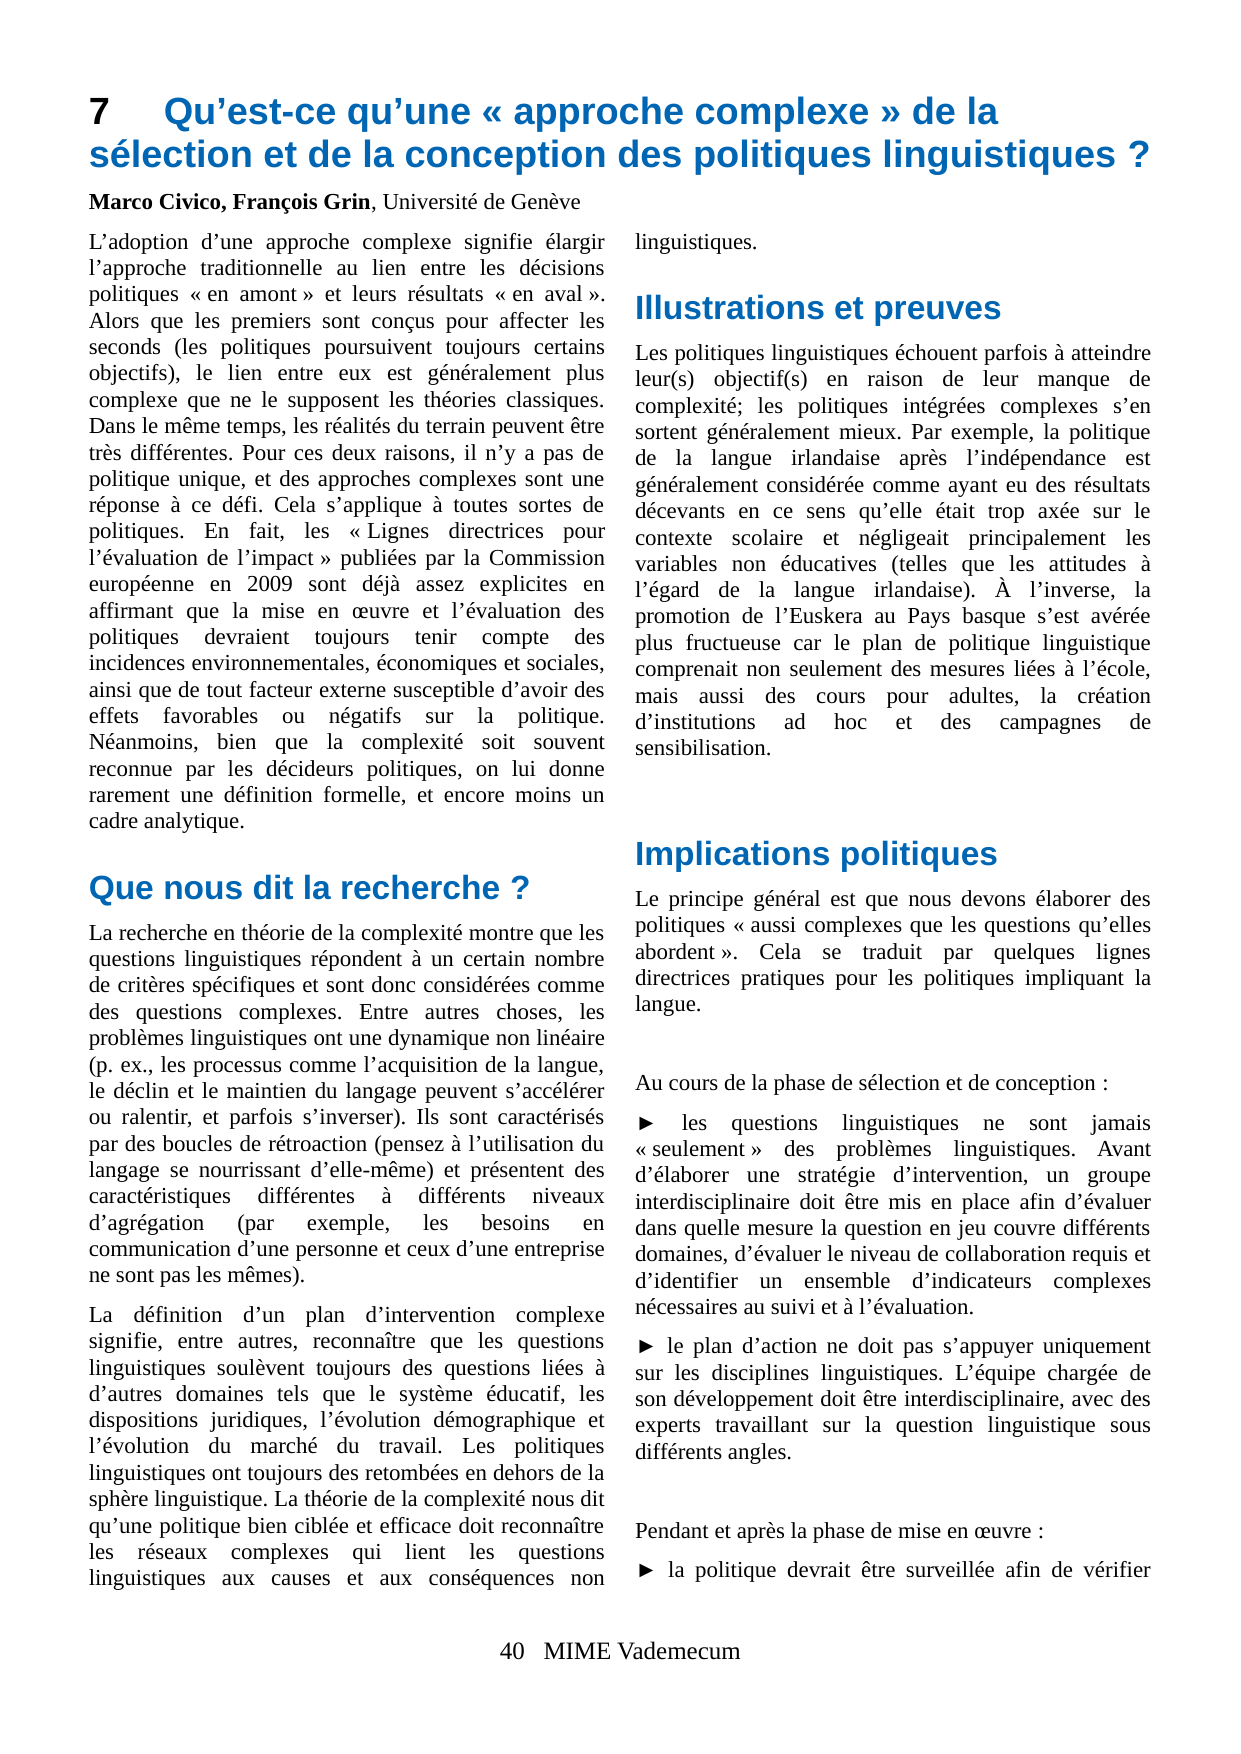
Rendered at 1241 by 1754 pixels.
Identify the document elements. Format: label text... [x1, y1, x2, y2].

text L’adoption d’une approche complexe signifie élargir l’approche traditionnelle au lien entre les décisions politiques « en amont » et leurs résultats « en aval ». Alors que les premiers sont conçus pour affecter les seconds (les politiques poursuivent toujours certains objectifs), le lien entre eux est généralement plus complexe que ne le supposent les théories classiques. Dans le même temps, les réalités du terrain peuvent être très différentes. Pour ces deux raisons, il n’y a pas de politique unique, et des approches complexes sont une réponse à ce défi. Cela s’applique à toutes sortes de politiques. En fait, les « Lignes directrices pour l’évaluation de l’impact » publiées par la Commission européenne en 2009 sont déjà assez explicites en affirmant que la mise en œuvre et l’évaluation des politiques devraient toujours tenir compte des incidences environnementales, économiques et sociales, ainsi que de tout facteur externe susceptible d’avoir des effets favorables ou négatifs sur la politique. Néanmoins, bien que la complexité soit souvent reconnue par les décideurs politiques, on lui donne rarement une définition formelle, et encore moins un cadre analytique. [88, 228, 605, 834]
subtitle Qu’est-ce qu’une « approche complexe » de la sélection et de la conception des politiques linguistiques ? [88, 88, 1152, 176]
subtitle Que nous dit la recherche ? [88, 868, 605, 906]
text La recherche en théorie de la complexité montre que les questions linguistiques répondent à un certain nombre de critères spécifiques et sont donc considérées comme des questions complexes. Entre autres choses, les problèmes linguistiques ont une dynamique non linéaire (p. ex., les processus comme l’acquisition de la langue, le déclin et le maintien du langage peuvent s’accélérer ou ralentir, et parfois s’inverser). Ils sont caractérisés par des boucles de rétroaction (pensez à l’utilisation du langage se nourrissant d’elle-même) et présentent des caractéristiques différentes à différents niveaux d’agrégation (par exemple, les besoins en communication d’une personne et ceux d’une entreprise ne sont pas les mêmes). [88, 919, 605, 1288]
text Pendant et après la phase de mise en œuvre : [635, 1517, 1152, 1543]
text La définition d’un plan d’intervention complexe signifie, entre autres, reconnaître que les questions linguistiques soulèvent toujours des questions liées à d’autres domaines tels que le système éducatif, les dispositions juridiques, l’évolution démographique et l’évolution du marché du travail. Les politiques linguistiques ont toujours des retombées en dehors de la sphère linguistique. La théorie de la complexité nous dit qu’une politique bien ciblée et efficace doit reconnaître les réseaux complexes qui lient les questions linguistiques aux causes et aux conséquences non [88, 1301, 605, 1591]
text Le principe général est que nous devons élaborer des politiques « aussi complexes que les questions qu’elles abordent ». Cela se traduit par quelques lignes directrices pratiques pour les politiques impliquant la langue. [635, 885, 1152, 1017]
text ► la politique devrait être surveillée afin de vérifier [635, 1556, 1152, 1582]
text linguistiques. [635, 228, 1152, 254]
subtitle Implications politiques [635, 834, 1152, 873]
text Les politiques linguistiques échouent parfois à atteindre leur(s) objectif(s) en raison de leur manque de complexité; les politiques intégrées complexes s’en sortent généralement mieux. Par exemple, la politique de la langue irlandaise après l’indépendance est généralement considérée comme ayant eu des résultats décevants en ce sens qu’elle était trop axée sur le contexte scolaire et négligeait principalement les variables non éducatives (telles que les attitudes à l’égard de la langue irlandaise). À l’inverse, la promotion de l’Euskera au Pays basque s’est avérée plus fructueuse car le plan de politique linguistique comprenait non seulement des mesures liées à l’école, mais aussi des cours pour adultes, la création d’institutions ad hoc et des campagnes de sensibilisation. [635, 339, 1152, 761]
subtitle Illustrations et preuves [635, 288, 1152, 327]
text Au cours de la phase de sélection et de conception : [635, 1069, 1152, 1096]
text ► les questions linguistiques ne sont jamais « seulement » des problèmes linguistiques. Avant d’élaborer une stratégie d’intervention, un groupe interdisciplinaire doit être mis en place afin d’évaluer dans quelle mesure la question en jeu couvre différents domaines, d’évaluer le niveau de collaboration requis et d’identifier un ensemble d’indicateurs complexes nécessaires au suivi et à l’évaluation. [635, 1109, 1152, 1319]
text Marco Civico, François Grin, Université de Genève [88, 188, 1152, 215]
text ► le plan d’action ne doit pas s’appuyer uniquement sur les disciplines linguistiques. L’équipe chargée de son développement doit être interdisciplinaire, avec des experts travaillant sur la question linguistique sous différents angles. [635, 1332, 1152, 1464]
